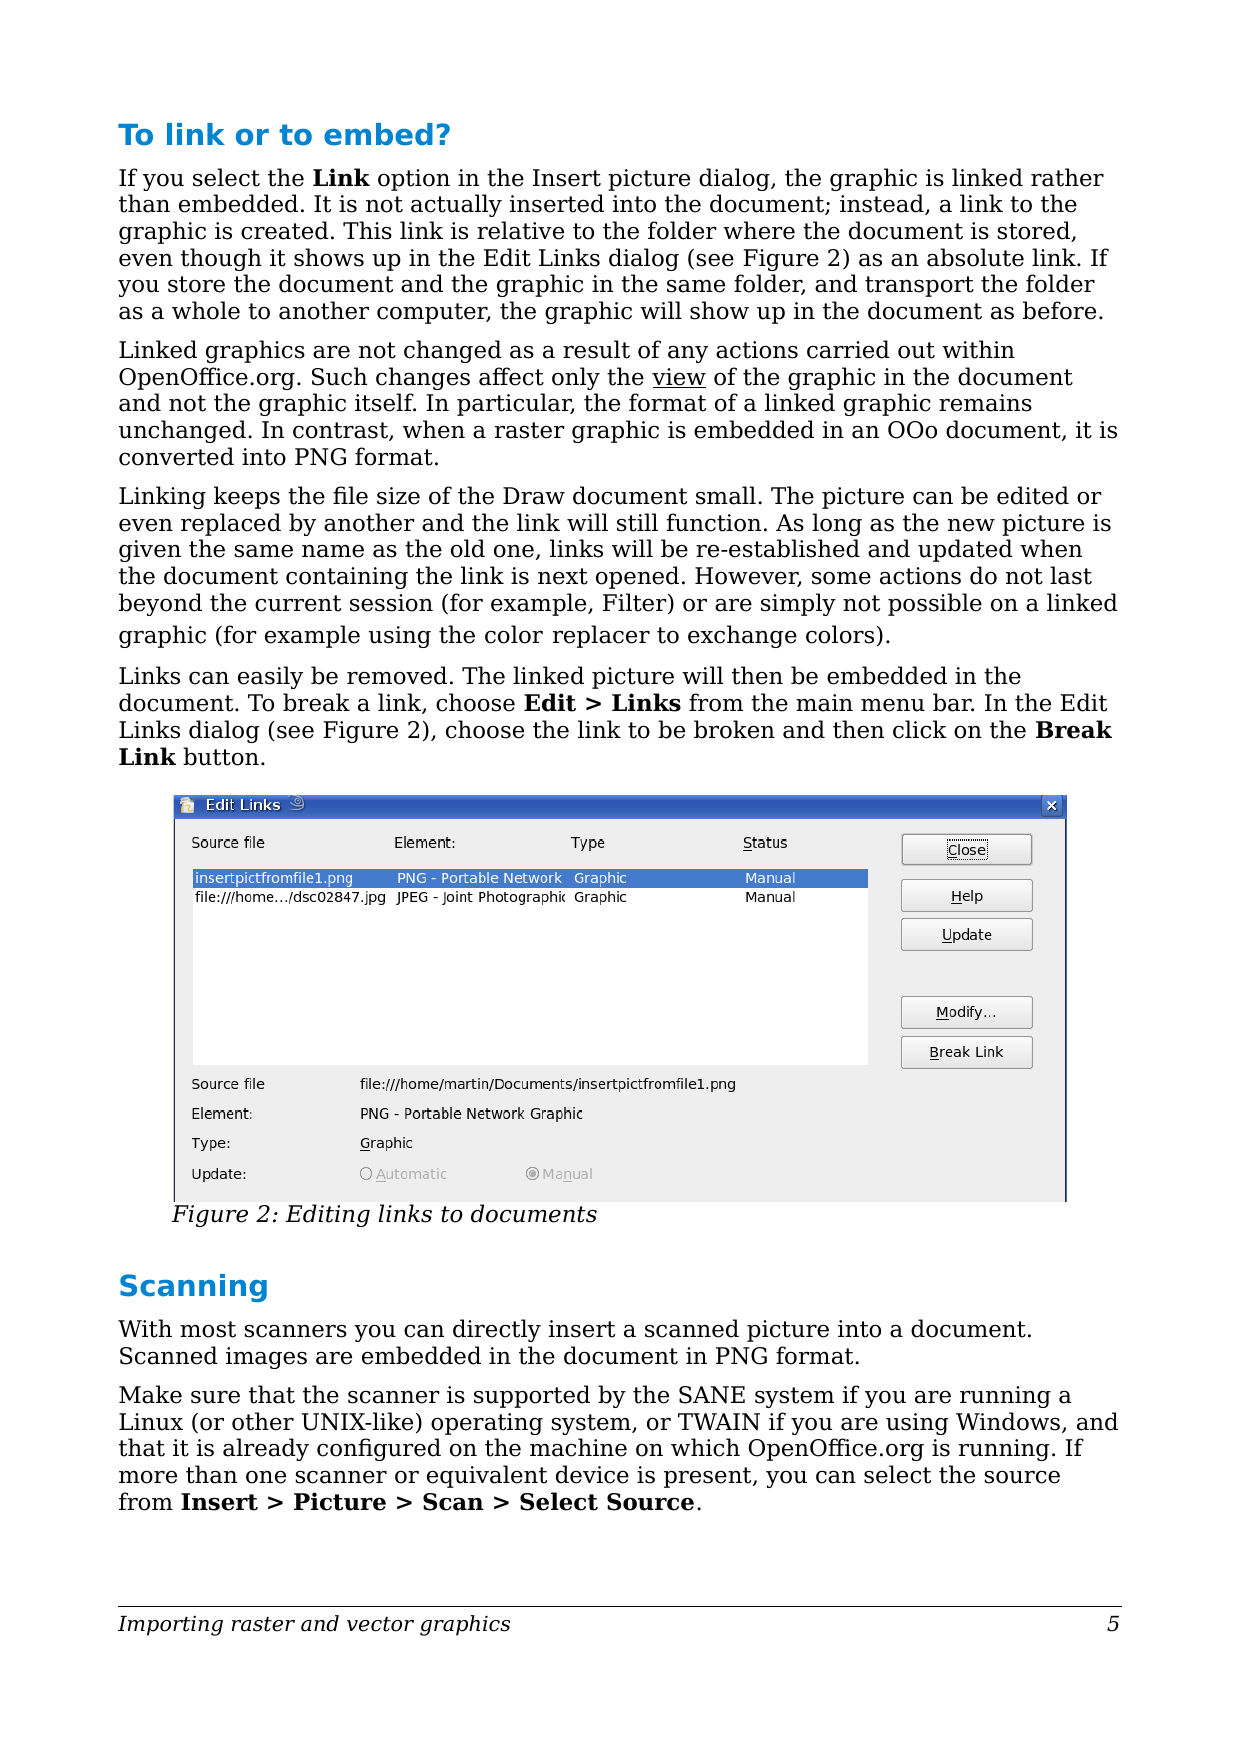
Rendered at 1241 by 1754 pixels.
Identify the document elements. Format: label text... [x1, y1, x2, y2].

text With most scanners you can directly insert a scanned picture into a document. Scanned images are embedded in the document in PNG format. [118, 1316, 1122, 1369]
text Linked graphics are not changed as a result of any actions carried out within OpenOffice.org. Such changes affect only the view of the graphic in the document and not the graphic itself. In particular, the format of a linked graphic remains unchanged. In contrast, when a raster graphic is embedded in an OOo document, it is converted into PNG format. [118, 337, 1122, 471]
subtitle Scanning [118, 1270, 1122, 1304]
text If you select the Link option in the Insert picture dialog, the graphic is linked rather than embedded. It is not actually inserted into the document; instead, a link to the graphic is created. This link is relative to the folder where the document is stored, even though it shows up in the Edit Links dialog (see Figure 2) as an absolute link. If you store the document and the graphic in the same folder, and transport the folder as a whole to another computer, the graphic will show up in the document as before. [118, 164, 1122, 325]
text Figure 2: Editing links to documents [172, 796, 1068, 1228]
picture [173, 795, 1067, 1202]
subtitle To link or to embed? [118, 118, 1122, 152]
text Make sure that the scanner is supported by the SANE system if you are running a Linux (or other UNIX-like) operating system, or TWAIN if you are using Windows, and that it is already configured on the machine on which OpenOffice.org is running. If more than one scanner or equivalent device is present, you can select the source from Insert > Picture > Scan > Select Source. [118, 1382, 1122, 1516]
text Linking keeps the file size of the Draw document small. The picture can be edited or even replaced by another and the link will still function. As long as the new picture is given the same name as the old one, links will be re-established and updated when the document containing the link is next opened. However, some actions do not last beyond the current session (for example, Filter) or are simply not possible on a linked graphic (for example using the color replacer to exchange colors). [118, 483, 1122, 650]
text Links can easily be removed. The linked picture will then be embedded in the document. To break a link, choose Edit > Links from the main menu bar. In the Edit Links dialog (see Figure 2), choose the link to be broken and then click on the Break Link button. [118, 663, 1122, 771]
